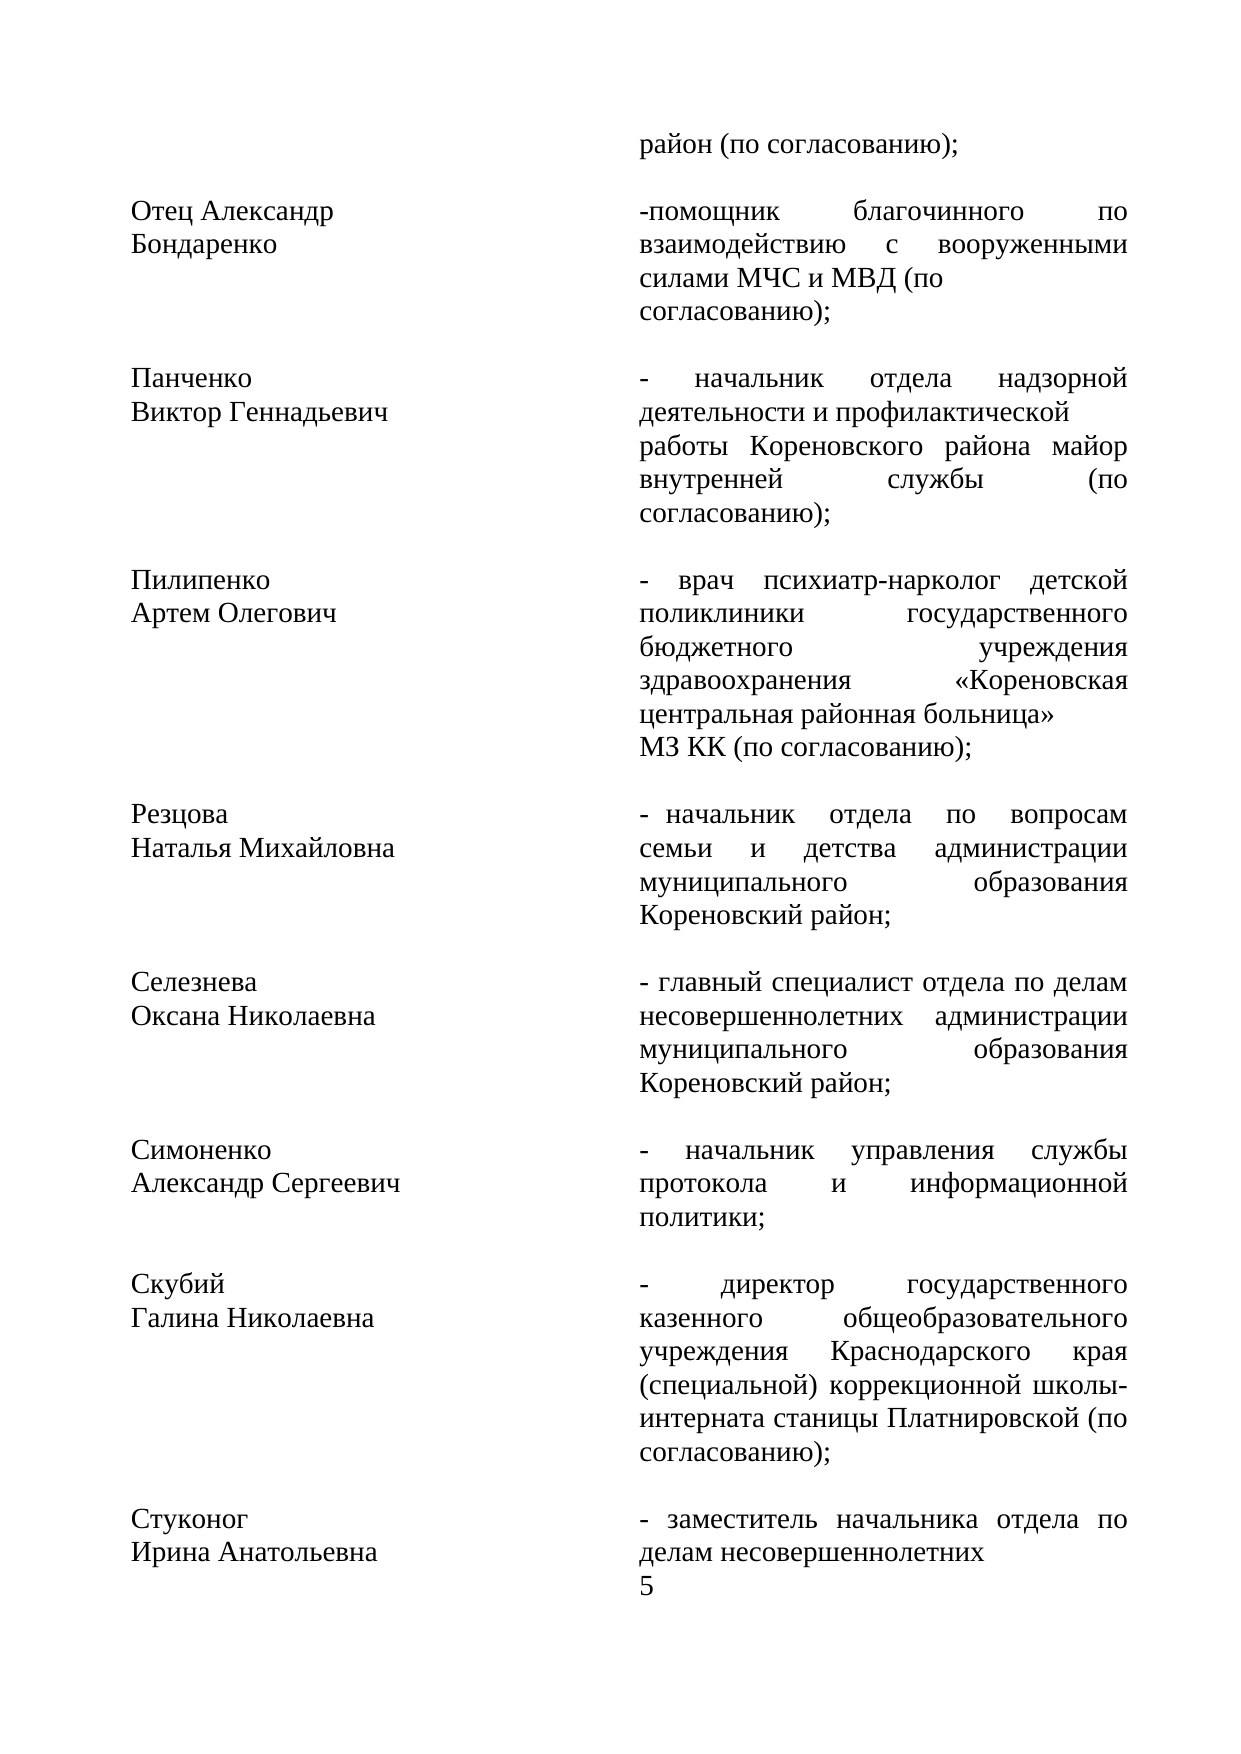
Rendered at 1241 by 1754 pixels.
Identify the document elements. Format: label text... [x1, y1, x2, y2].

table_cell - директор государственного казенного общеобразовательного учреждения Краснодарского края (специальной) коррекционной школы-интерната станицы Платнировской (по согласованию); [628, 1266, 1139, 1501]
table_cell - начальник управления службы протокола и информационной политики; [628, 1132, 1139, 1266]
table_cell Скубий Галина Николаевна [119, 1266, 628, 1501]
table_cell Симоненко Александр Сергеевич [119, 1132, 628, 1266]
table_cell Стуконог Ирина Анатольевна [119, 1501, 628, 1602]
table_cell Селезнева Оксана Николаевна [119, 964, 628, 1132]
table_cell - главный специалист отдела по делам несовершеннолетних администрации муниципального образования Кореновский район; [628, 964, 1139, 1132]
table_cell район (по согласованию); [628, 92, 1139, 193]
table_cell - врач психиатр-нарколог детской поликлиники государственного бюджетного учреждения здравоохранения «Кореновская центральная районная больница» МЗ КК (по согласованию); [628, 562, 1139, 797]
table_cell Пилипенко Артем Олегович [119, 562, 628, 797]
table_cell - заместитель начальника отдела по делам несовершеннолетних 5 [628, 1501, 1139, 1602]
table_cell Резцова Наталья Михайловна [119, 797, 628, 964]
table_cell - начальник отдела надзорной деятельности и профилактической работы Кореновского района майор внутренней службы (по согласованию); [628, 361, 1139, 562]
table_cell [119, 92, 628, 193]
table_cell Отец Александр Бондаренко [119, 193, 628, 361]
table_cell - начальник отдела по вопросам семьи и детства администрации муниципального образования Кореновский район; [628, 797, 1139, 964]
table_cell Панченко Виктор Геннадьевич [119, 361, 628, 562]
table_cell -помощник благочинного по взаимодействию с вооруженными силами МЧС и МВД (по согласованию); [628, 193, 1139, 361]
